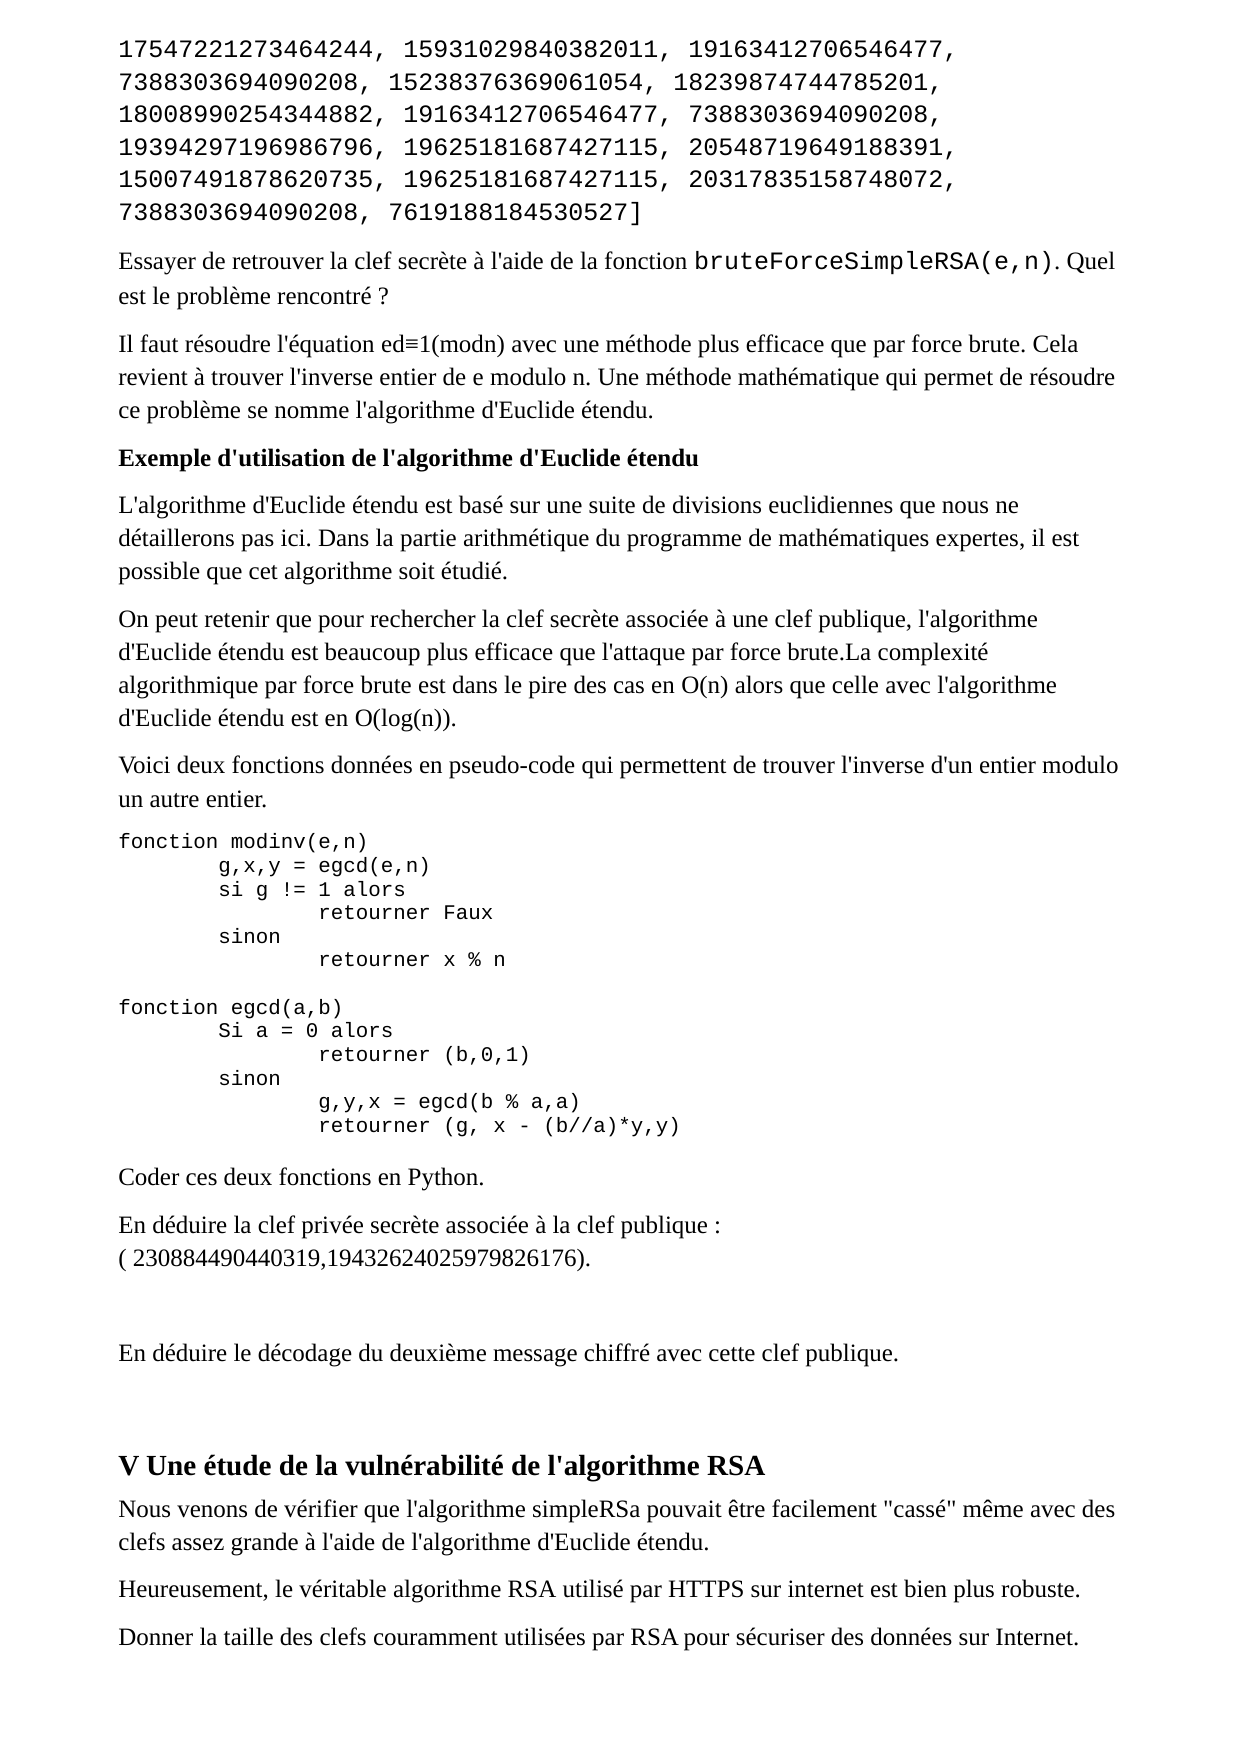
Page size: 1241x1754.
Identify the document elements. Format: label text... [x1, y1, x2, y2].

text Coder ces deux fonctions en Python. [118, 1162, 1122, 1191]
text si g != 1 alors [118, 878, 1122, 902]
text retourner (g, x - (b//a)*y,y) [118, 1115, 1122, 1139]
text fonction egcd(a,b) [118, 997, 1122, 1020]
text g,y,x = egcd(b % a,a) [118, 1091, 1122, 1115]
text g,x,y = egcd(e,n) [118, 855, 1122, 878]
text Essayer de retrouver la clef secrète à l'aide de la fonction bruteForceSimpleRSA(e,n). Quel est le problème rencontré ? [118, 246, 1122, 310]
text Si a = 0 alors [118, 1020, 1122, 1044]
text retourner x % n [118, 949, 1122, 973]
text Donner la taille des clefs couramment utilisées par RSA pour sécuriser des données sur Internet. [118, 1622, 1122, 1651]
text Voici deux fonctions données en pseudo-code qui permettent de trouver l'inverse d'un entier modulo un autre entier. [118, 751, 1122, 812]
text sinon [118, 1068, 1122, 1091]
text Nous venons de vérifier que l'algorithme simpleRSa pouvait être facilement "cassé" même avec des clefs assez grande à l'aide de l'algorithme d'Euclide étendu. [118, 1494, 1122, 1556]
text sinon [118, 926, 1122, 949]
text Il faut résoudre l'équation ed≡1(modn) avec une méthode plus efficace que par force brute. Cela revient à trouver l'inverse entier de e modulo n. Une méthode mathématique qui permet de résoudre ce problème se nomme l'algorithme d'Euclide étendu. [118, 329, 1122, 424]
text L'algorithme d'Euclide étendu est basé sur une suite de divisions euclidiennes que nous ne détaillerons pas ici. Dans la partie arithmétique du programme de mathématiques expertes, il est possible que cet algorithme soit étudié. [118, 490, 1122, 585]
text retourner Faux [118, 902, 1122, 926]
text fonction modinv(e,n) [118, 831, 1122, 855]
text 17547221273464244, 15931029840382011, 19163412706546477, 7388303694090208, 15238376369061054, 18239874744785201, 18008990254344882, 19163412706546477, 7388303694090208, 19394297196986796, 19625181687427115, 20548719649188391, 15007491878620735, 19625181687427115, 20317835158748072, 7388303694090208, 7619188184530527] [118, 37, 1122, 228]
text En déduire le décodage du deuxième message chiffré avec cette clef publique. [118, 1338, 1122, 1367]
text Exemple d'utilisation de l'algorithme d'Euclide étendu [118, 443, 1122, 471]
text On peut retenir que pour rechercher la clef secrète associée à une clef publique, l'algorithme d'Euclide étendu est beaucoup plus efficace que l'attaque par force brute.La complexité algorithmique par force brute est dans le pire des cas en O(n) alors que celle avec l'algorithme d'Euclide étendu est en O(log(n)). [118, 604, 1122, 732]
text Heureusement, le véritable algorithme RSA utilisé par HTTPS sur internet est bien plus robuste. [118, 1574, 1122, 1603]
subtitle V Une étude de la vulnérabilité de l'algorithme RSA [118, 1448, 1122, 1481]
text En déduire la clef privée secrète associée à la clef publique :( 230884490440319,19432624025979826176). [118, 1210, 1122, 1272]
text retourner (b,0,1) [118, 1044, 1122, 1068]
